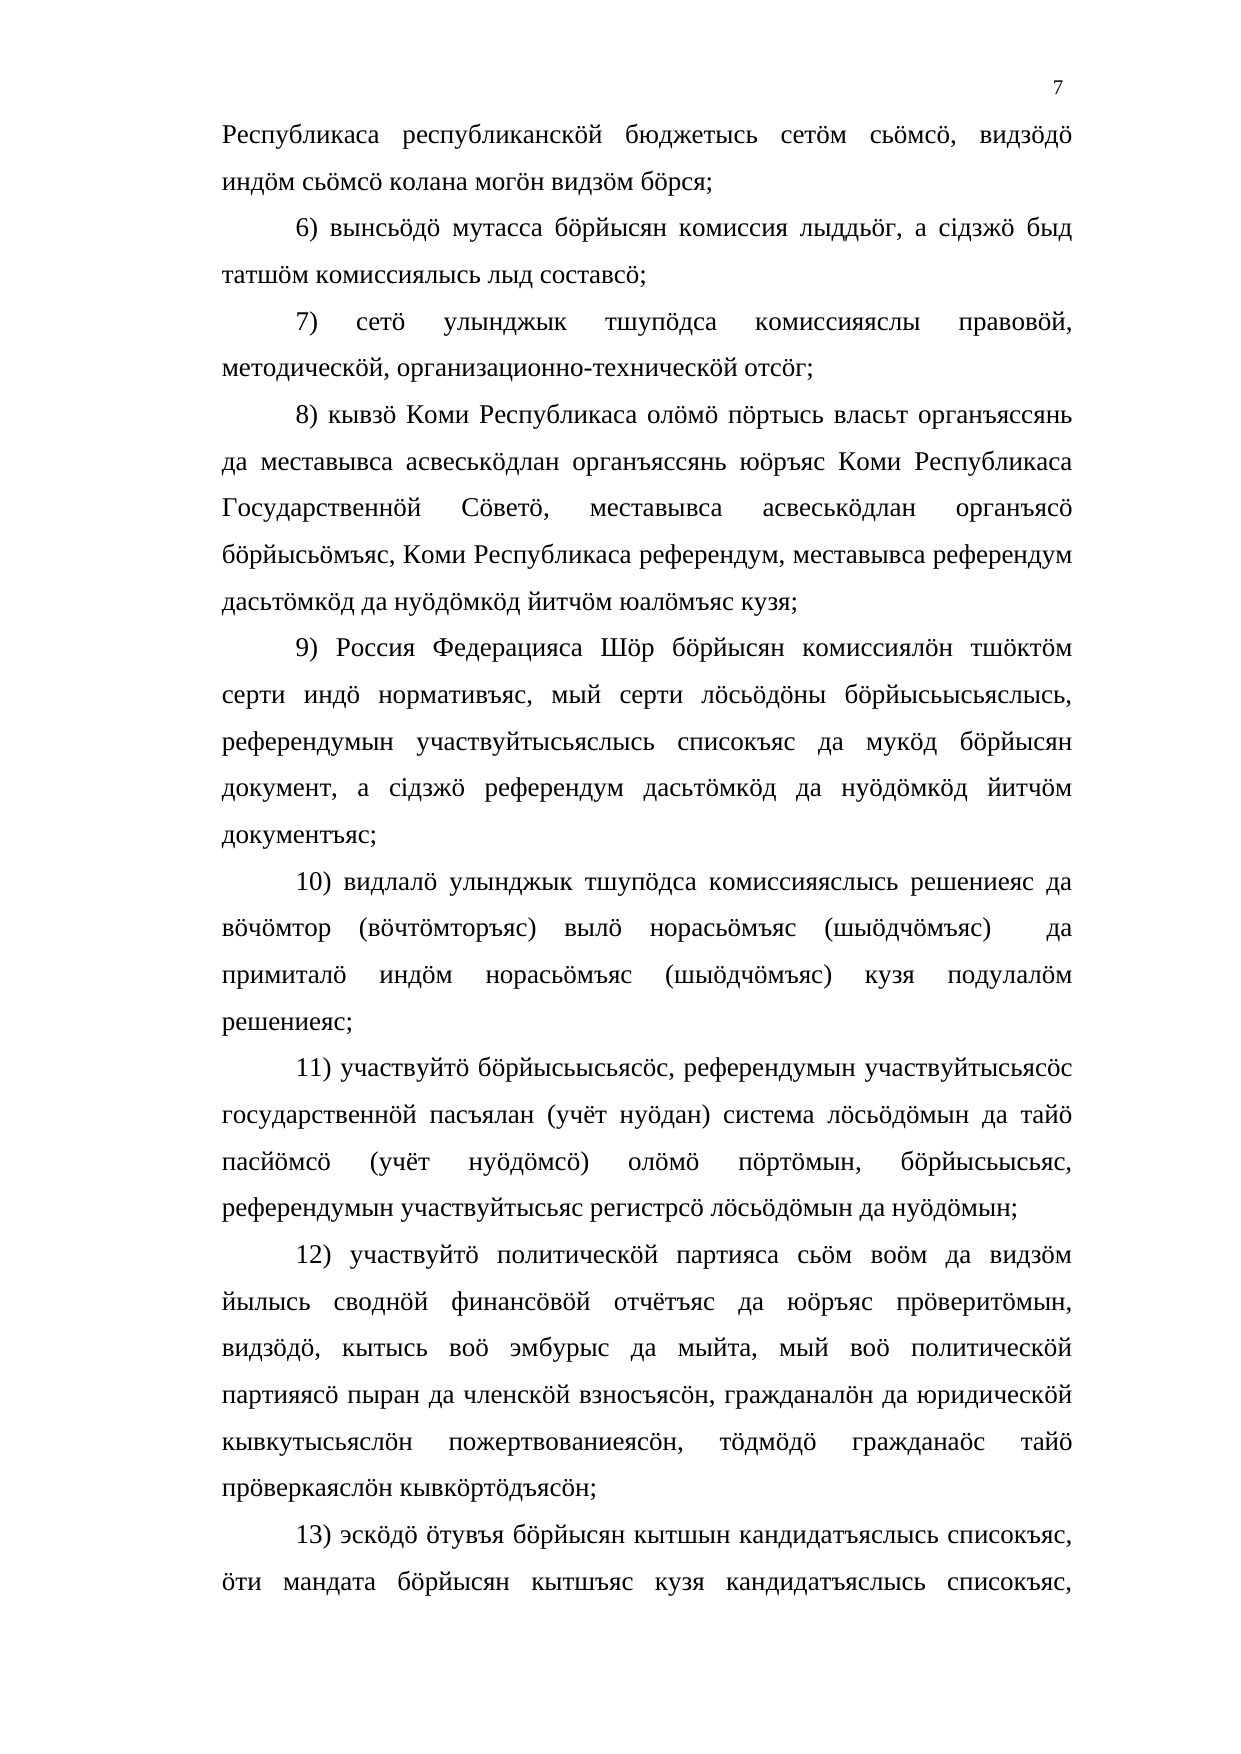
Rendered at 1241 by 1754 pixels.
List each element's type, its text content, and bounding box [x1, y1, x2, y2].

text 6) вынсьӧдӧ мутасса бӧрйысян комиссия лыддьӧг, а сідзжӧ быд татшӧм комиссиялысь лыд составсӧ; [222, 211, 1073, 289]
text 10) видлалӧ улынджык тшупӧдса комиссияяслысь решениеяс да вӧчӧмтор (вӧчтӧмторъяс) вылӧ норасьӧмъяс (шыӧдчӧмъяс) да примиталӧ индӧм норасьӧмъяс (шыӧдчӧмъяс) кузя подулалӧм решениеяс; [222, 865, 1073, 1036]
text 8) кывзӧ Коми Республикаса олӧмӧ пӧртысь власьт органъяссянь да меставывса асвеськӧдлан органъяссянь юӧръяс Коми Республикаса Государственнӧй Сӧветӧ, меставывса асвеськӧдлан органъясӧ бӧрйысьӧмъяс, Коми Республикаса референдум, меставывса референдум дасьтӧмкӧд да нуӧдӧмкӧд йитчӧм юалӧмъяс кузя; [222, 398, 1073, 616]
text 13) эскӧдӧ ӧтувъя бӧрйысян кытшын кандидатъяслысь списокъяс, ӧти мандата бӧрйысян кытшъяс кузя кандидатъяслысь списокъяс, [222, 1518, 1073, 1596]
text 7) сетӧ улынджык тшупӧдса комиссияяслы правовӧй, методическӧй, организационно-техническӧй отсӧг; [222, 305, 1073, 383]
text 9) Россия Федерацияса Шӧр бӧрйысян комиссиялӧн тшӧктӧм серти индӧ нормативъяс, мый серти лӧсьӧдӧны бӧрйысьысьяслысь, референдумын участвуйтысьяслысь списокъяс да мукӧд бӧрйысян документ, а сідзжӧ референдум дасьтӧмкӧд да нуӧдӧмкӧд йитчӧм документъяс; [222, 631, 1073, 849]
text 11) участвуйтӧ бӧрйысьысьясӧс, референдумын участвуйтысьясӧс государственнӧй пасъялан (учёт нуӧдан) система лӧсьӧдӧмын да тайӧ пасйӧмсӧ (учёт нуӧдӧмсӧ) олӧмӧ пӧртӧмын, бӧрйысьысьяс, референдумын участвуйтысьяс регистрсӧ лӧсьӧдӧмын да нуӧдӧмын; [222, 1051, 1073, 1223]
text 12) участвуйтӧ политическӧй партияса сьӧм воӧм да видзӧм йылысь своднӧй финансӧвӧй отчётъяс да юӧръяс прӧверитӧмын, видзӧдӧ, кытысь воӧ эмбурыс да мыйта, мый воӧ политическӧй партияясӧ пыран да членскӧй взносъясӧн, гражданалӧн да юридическӧй кывкутысьяслӧн пожертвованиеясӧн, тӧдмӧдӧ гражданаӧс тайӧ прӧверкаяслӧн кывкӧртӧдъясӧн; [222, 1238, 1073, 1503]
text Республикаса республиканскӧй бюджетысь сетӧм сьӧмсӧ, видзӧдӧ индӧм сьӧмсӧ колана могӧн видзӧм бӧрся; [222, 118, 1073, 196]
